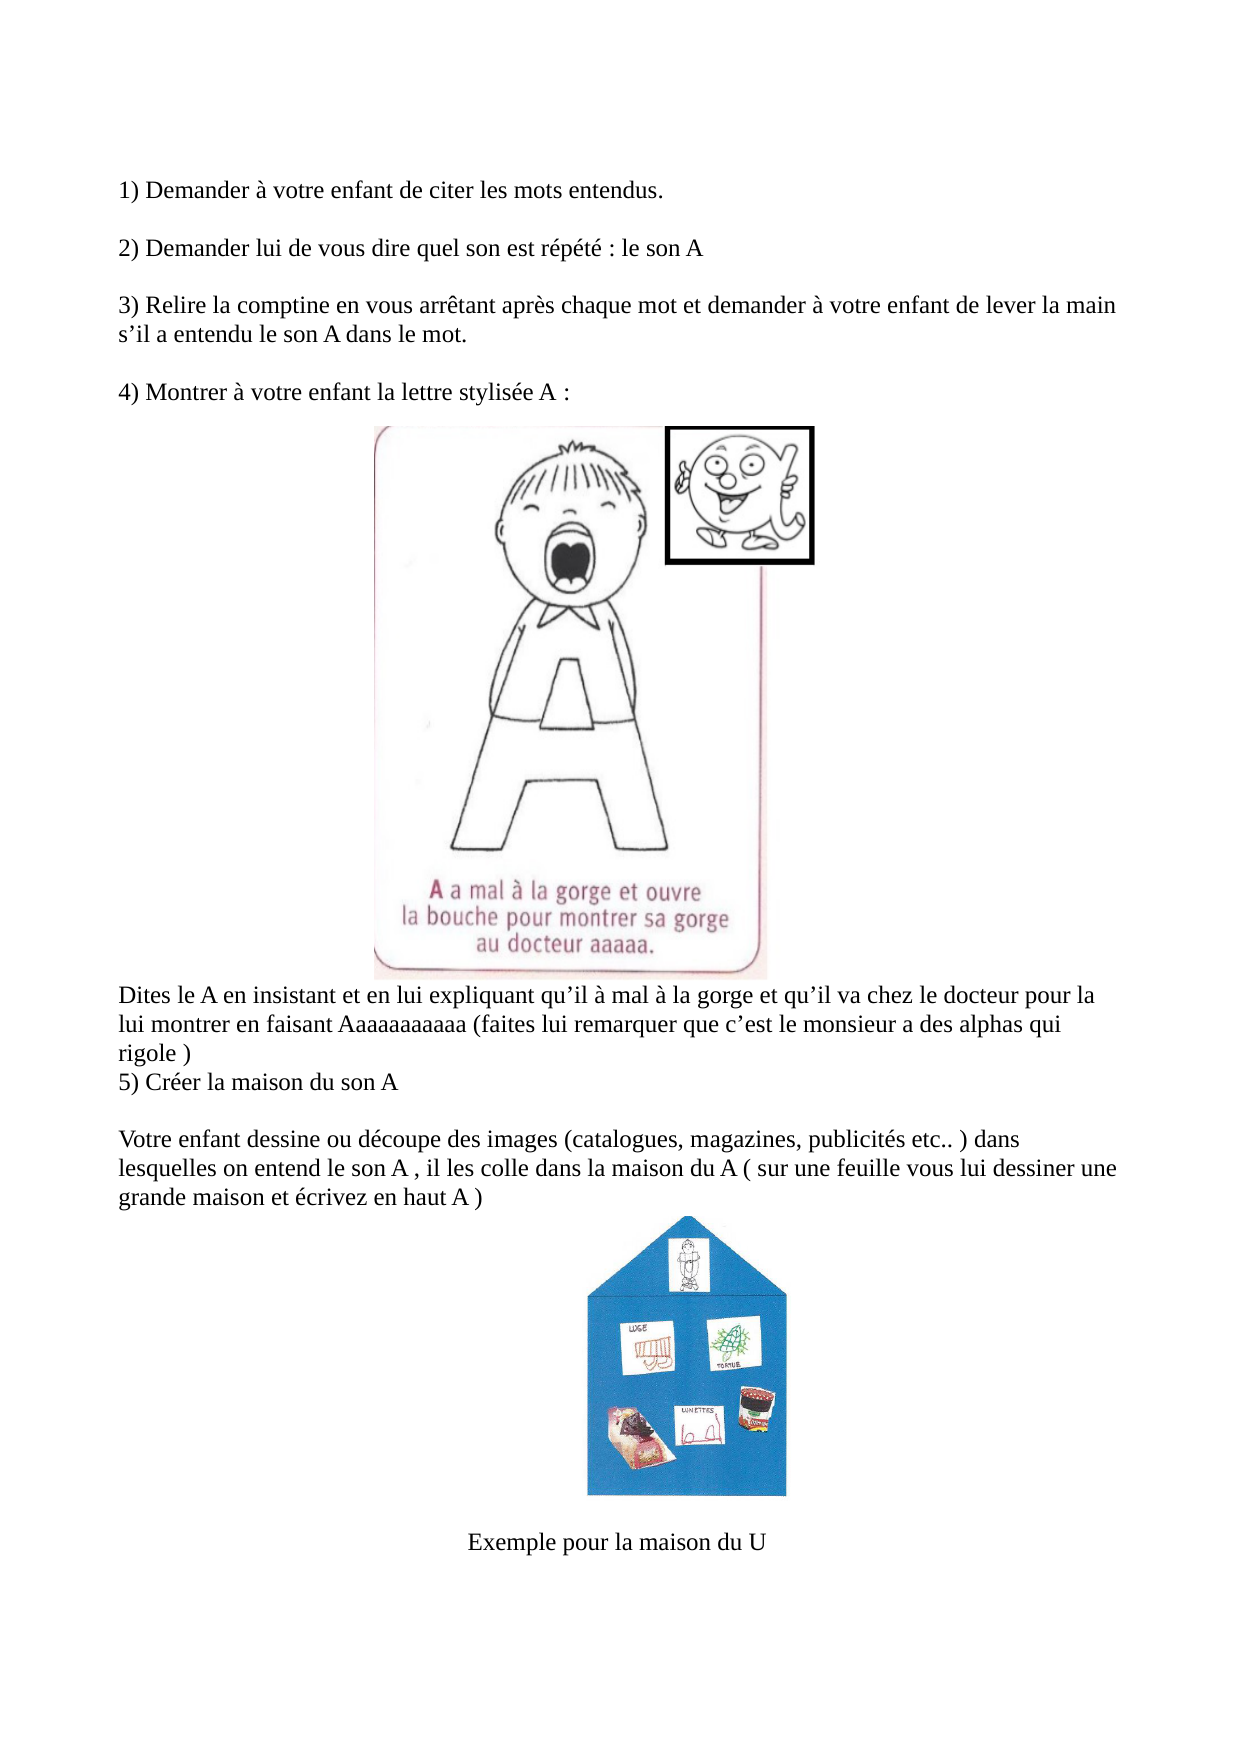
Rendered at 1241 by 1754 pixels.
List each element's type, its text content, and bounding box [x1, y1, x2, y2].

text 1) Demander à votre enfant de citer les mots entendus. [118, 176, 1122, 204]
text Dites le A en insistant et en lui expliquant qu’il à mal à la gorge et qu’il va chez le docteur pour la lui montrer en faisant Aaaaaaaaaaa (faites lui remarquer que c’est le monsieur a des alphas qui rigole ) [118, 981, 1122, 1067]
text Exemple pour la maison du U [118, 1527, 1122, 1556]
picture [581, 1216, 792, 1502]
text 4) Montrer à votre enfant la lettre stylisée A : [118, 377, 1122, 406]
text Votre enfant dessine ou découpe des images (catalogues, magazines, publicités etc.. ) dans lesquelles on entend le son A , il les colle dans la maison du A ( sur une feuille vous lui dessiner une grande maison et écrivez en haut A ) [118, 1124, 1122, 1211]
text 5) Créer la maison du son A [118, 1067, 1122, 1096]
text 2) Demander lui de vous dire quel son est répété : le son A [118, 233, 1122, 262]
text 3) Relire la comptine en vous arrêtant après chaque mot et demander à votre enfant de lever la main s’il a entendu le son A dans le mot. [118, 291, 1122, 348]
picture [374, 426, 820, 981]
